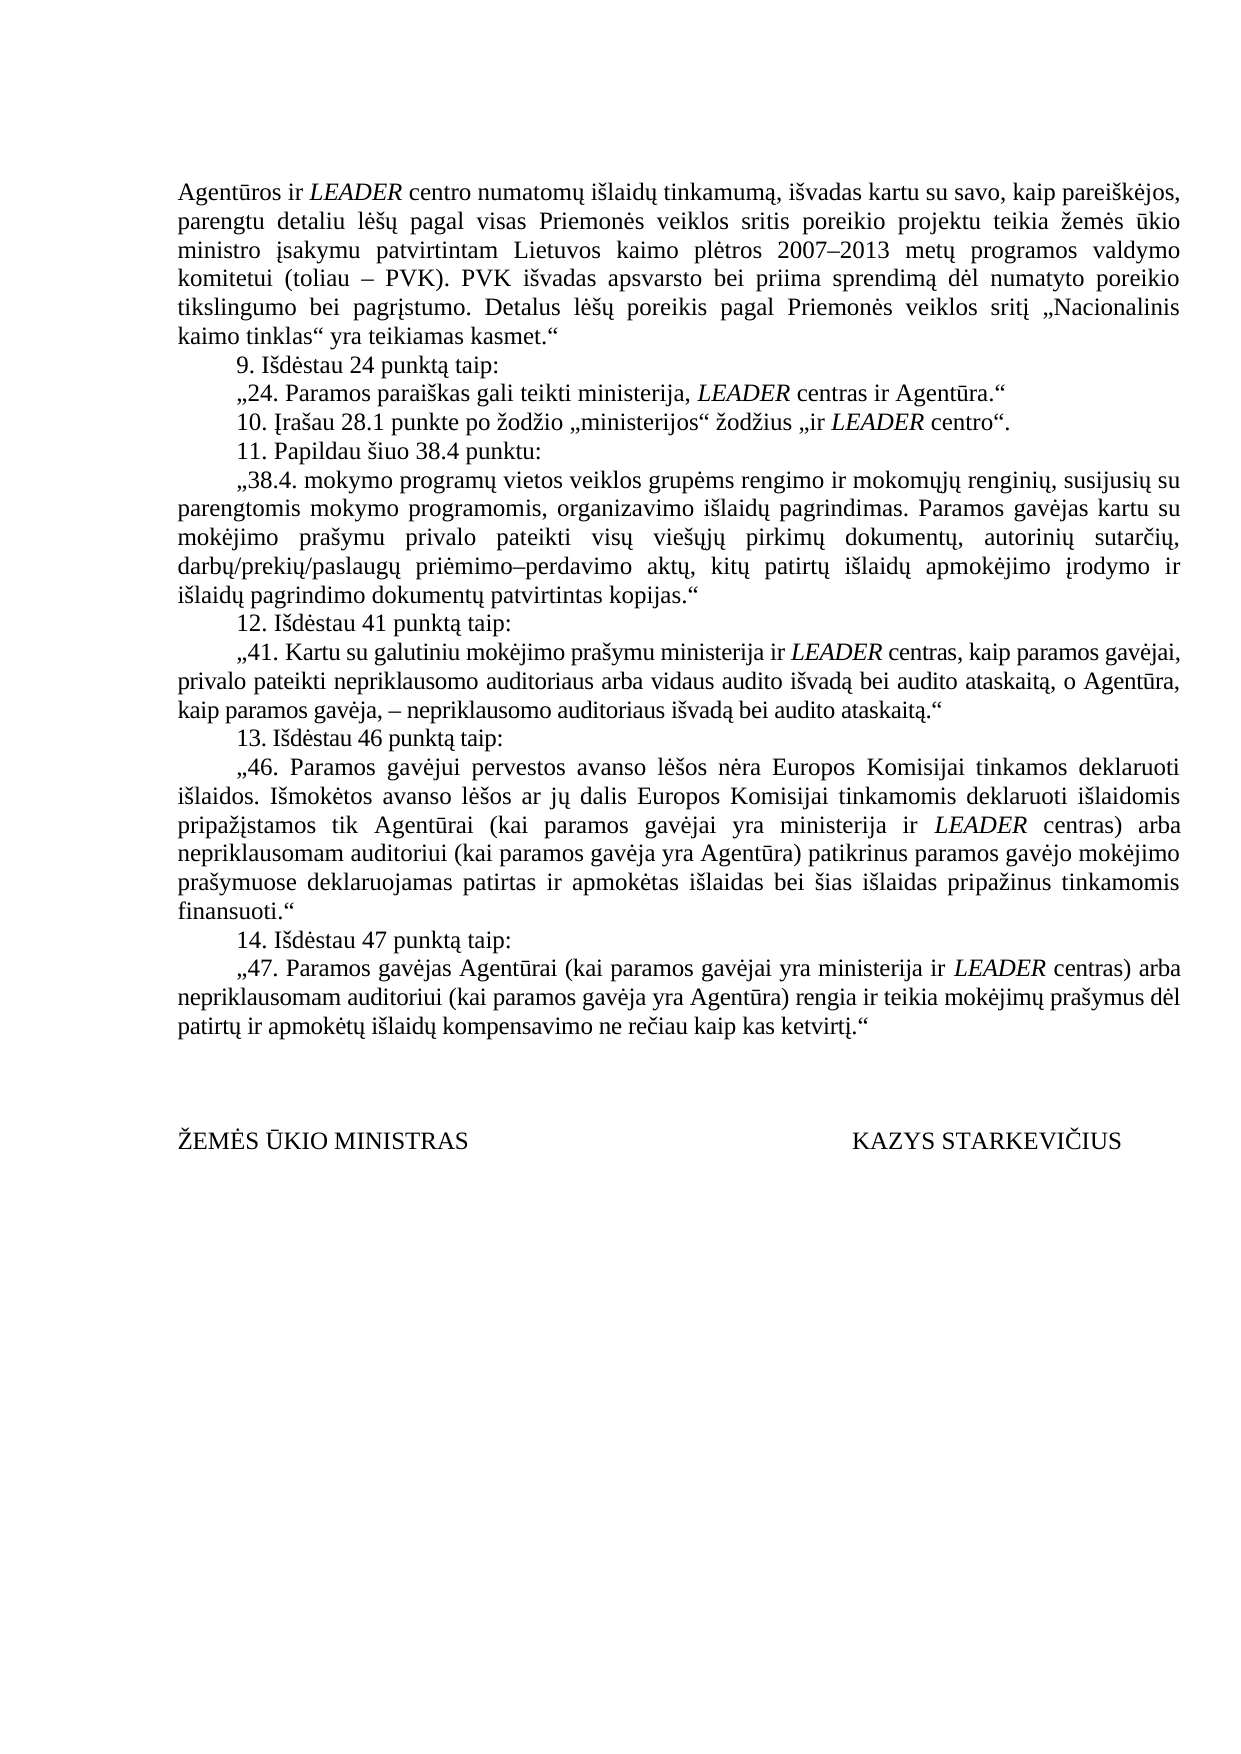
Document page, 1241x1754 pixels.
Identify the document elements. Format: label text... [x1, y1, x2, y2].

text 11. Papildau šiuo 38.4 punktu: [177, 436, 1181, 465]
text 14. Išdėstau 47 punktą taip: [177, 925, 1181, 953]
text Žemės ūkio ministras Kazys Starkevičius [177, 1126, 1181, 1155]
text „47. Paramos gavėjas Agentūrai (kai paramos gavėjai yra ministerija ir LEADER centras) arba nepriklausomam auditoriui (kai paramos gavėja yra Agentūra) rengia ir teikia mokėjimų prašymus dėl patirtų ir apmokėtų išlaidų kompensavimo ne rečiau kaip kas ketvirtį.“ [177, 953, 1181, 1040]
text 12. Išdėstau 41 punktą taip: [177, 608, 1181, 637]
text „46. Paramos gavėjui pervestos avanso lėšos nėra Europos Komisijai tinkamos deklaruoti išlaidos. Išmokėtos avanso lėšos ar jų dalis Europos Komisijai tinkamomis deklaruoti išlaidomis pripažįstamos tik Agentūrai (kai paramos gavėjai yra ministerija ir LEADER centras) arba nepriklausomam auditoriui (kai paramos gavėja yra Agentūra) patikrinus paramos gavėjo mokėjimo prašymuose deklaruojamas patirtas ir apmokėtas išlaidas bei šias išlaidas pripažinus tinkamomis finansuoti.“ [177, 752, 1181, 925]
text „41. Kartu su galutiniu mokėjimo prašymu ministerija ir LEADER centras, kaip paramos gavėjai, privalo pateikti nepriklausomo auditoriaus arba vidaus audito išvadą bei audito ataskaitą, o Agentūra, kaip paramos gavėja, – nepriklausomo auditoriaus išvadą bei audito ataskaitą.“ [177, 637, 1181, 723]
text 10. Įrašau 28.1 punkte po žodžio „ministerijos“ žodžius „ir LEADER centro“. [177, 407, 1181, 436]
text 13. Išdėstau 46 punktą taip: [177, 723, 1181, 752]
text „24. Paramos paraiškas gali teikti ministerija, LEADER centras ir Agentūra.“ [177, 378, 1181, 407]
text 9. Išdėstau 24 punktą taip: [177, 350, 1181, 378]
text Agentūros ir LEADER centro numatomų išlaidų tinkamumą, išvadas kartu su savo, kaip pareiškėjos, parengtu detaliu lėšų pagal visas Priemonės veiklos sritis poreikio projektu teikia žemės ūkio ministro įsakymu patvirtintam Lietuvos kaimo plėtros 2007–2013 metų programos valdymo komitetui (toliau – PVK). PVK išvadas apsvarsto bei priima sprendimą dėl numatyto poreikio tikslingumo bei pagrįstumo. Detalus lėšų poreikis pagal Priemonės veiklos sritį „Nacionalinis kaimo tinklas“ yra teikiamas kasmet.“ [177, 177, 1181, 350]
text „38.4. mokymo programų vietos veiklos grupėms rengimo ir mokomųjų renginių, susijusių su parengtomis mokymo programomis, organizavimo išlaidų pagrindimas. Paramos gavėjas kartu su mokėjimo prašymu privalo pateikti visų viešųjų pirkimų dokumentų, autorinių sutarčių, darbų/prekių/paslaugų priėmimo–perdavimo aktų, kitų patirtų išlaidų apmokėjimo įrodymo ir išlaidų pagrindimo dokumentų patvirtintas kopijas.“ [177, 465, 1181, 608]
